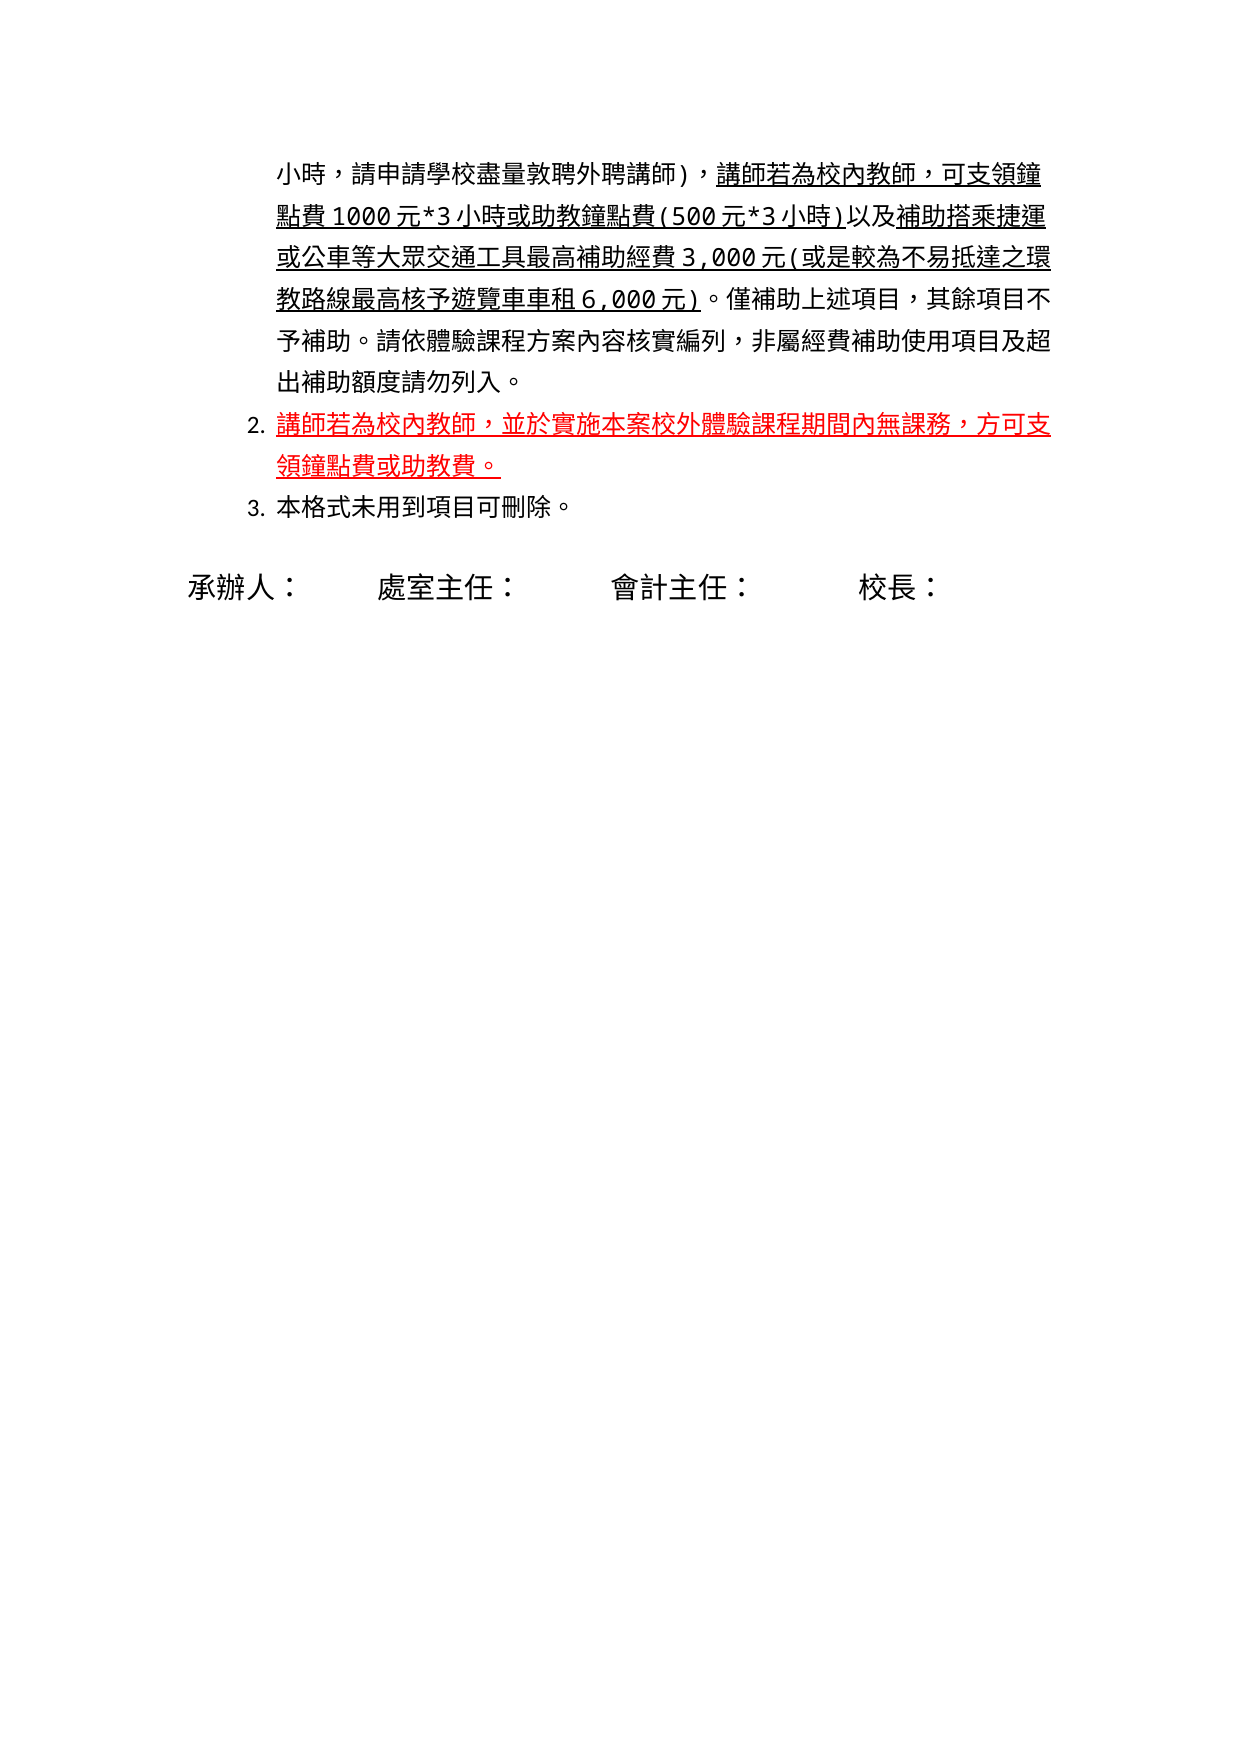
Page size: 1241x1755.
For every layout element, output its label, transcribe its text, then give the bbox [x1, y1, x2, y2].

list 本格式未用到項目可刪除。 [247, 483, 1053, 525]
list 小時，請申請學校盡量敦聘外聘講師)，講師若為校內教師，可支領鐘點費1000元*3小時或助教鐘點費(500元*3小時)以及補助搭乘捷運或公車等大眾交通工具最高補助經費3,000元(或是較為不易抵達之環教路線最高核予遊覽車車租6,000元)。僅補助上述項目，其餘項目不予補助。請依體驗課程方案內容核實編列，非屬經費補助使用項目及超出補助額度請勿列入。 [247, 150, 1053, 400]
list 講師若為校內教師，並於實施本案校外體驗課程期間內無課務，方可支領鐘點費或助教費。 [247, 400, 1053, 483]
text 承辦人： 處室主任： 會計主任： 校長： [187, 565, 1053, 607]
